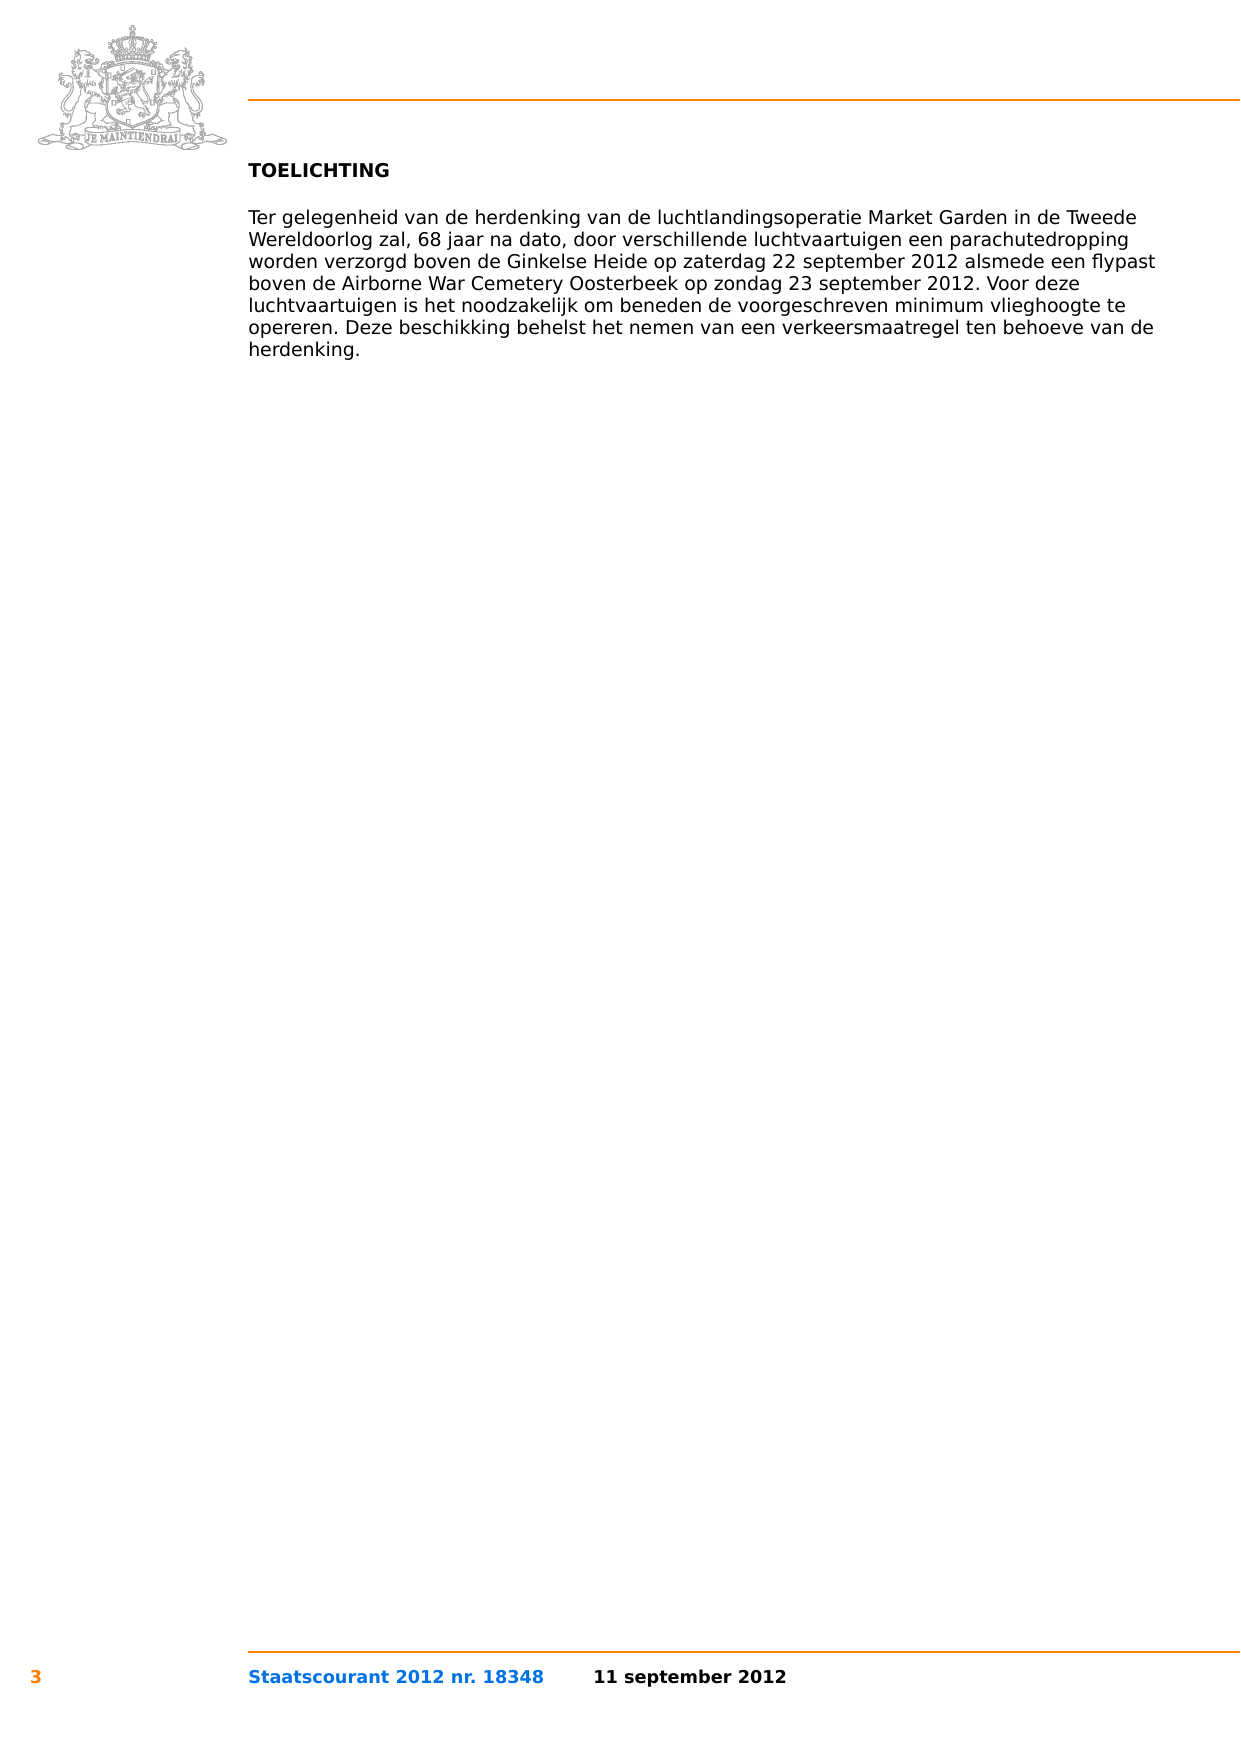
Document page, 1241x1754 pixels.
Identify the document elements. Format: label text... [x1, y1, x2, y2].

picture [38, 25, 227, 150]
subtitle TOELICHTING [248, 160, 1163, 182]
text Ter gelegenheid van de herdenking van de luchtlandingsoperatie Market Garden in de Tweede Wereldoorlog zal, 68 jaar na dato, door verschillende luchtvaartuigen een parachutedropping worden verzorgd boven de Ginkelse Heide op zaterdag 22 september 2012 alsmede een flypast boven de Airborne War Cemetery Oosterbeek op zondag 23 september 2012. Voor deze luchtvaartuigen is het noodzakelijk om beneden de voorgeschreven minimum vlieghoogte te opereren. Deze beschikking behelst het nemen van een verkeersmaatregel ten behoeve van de herdenking. [248, 207, 1163, 361]
